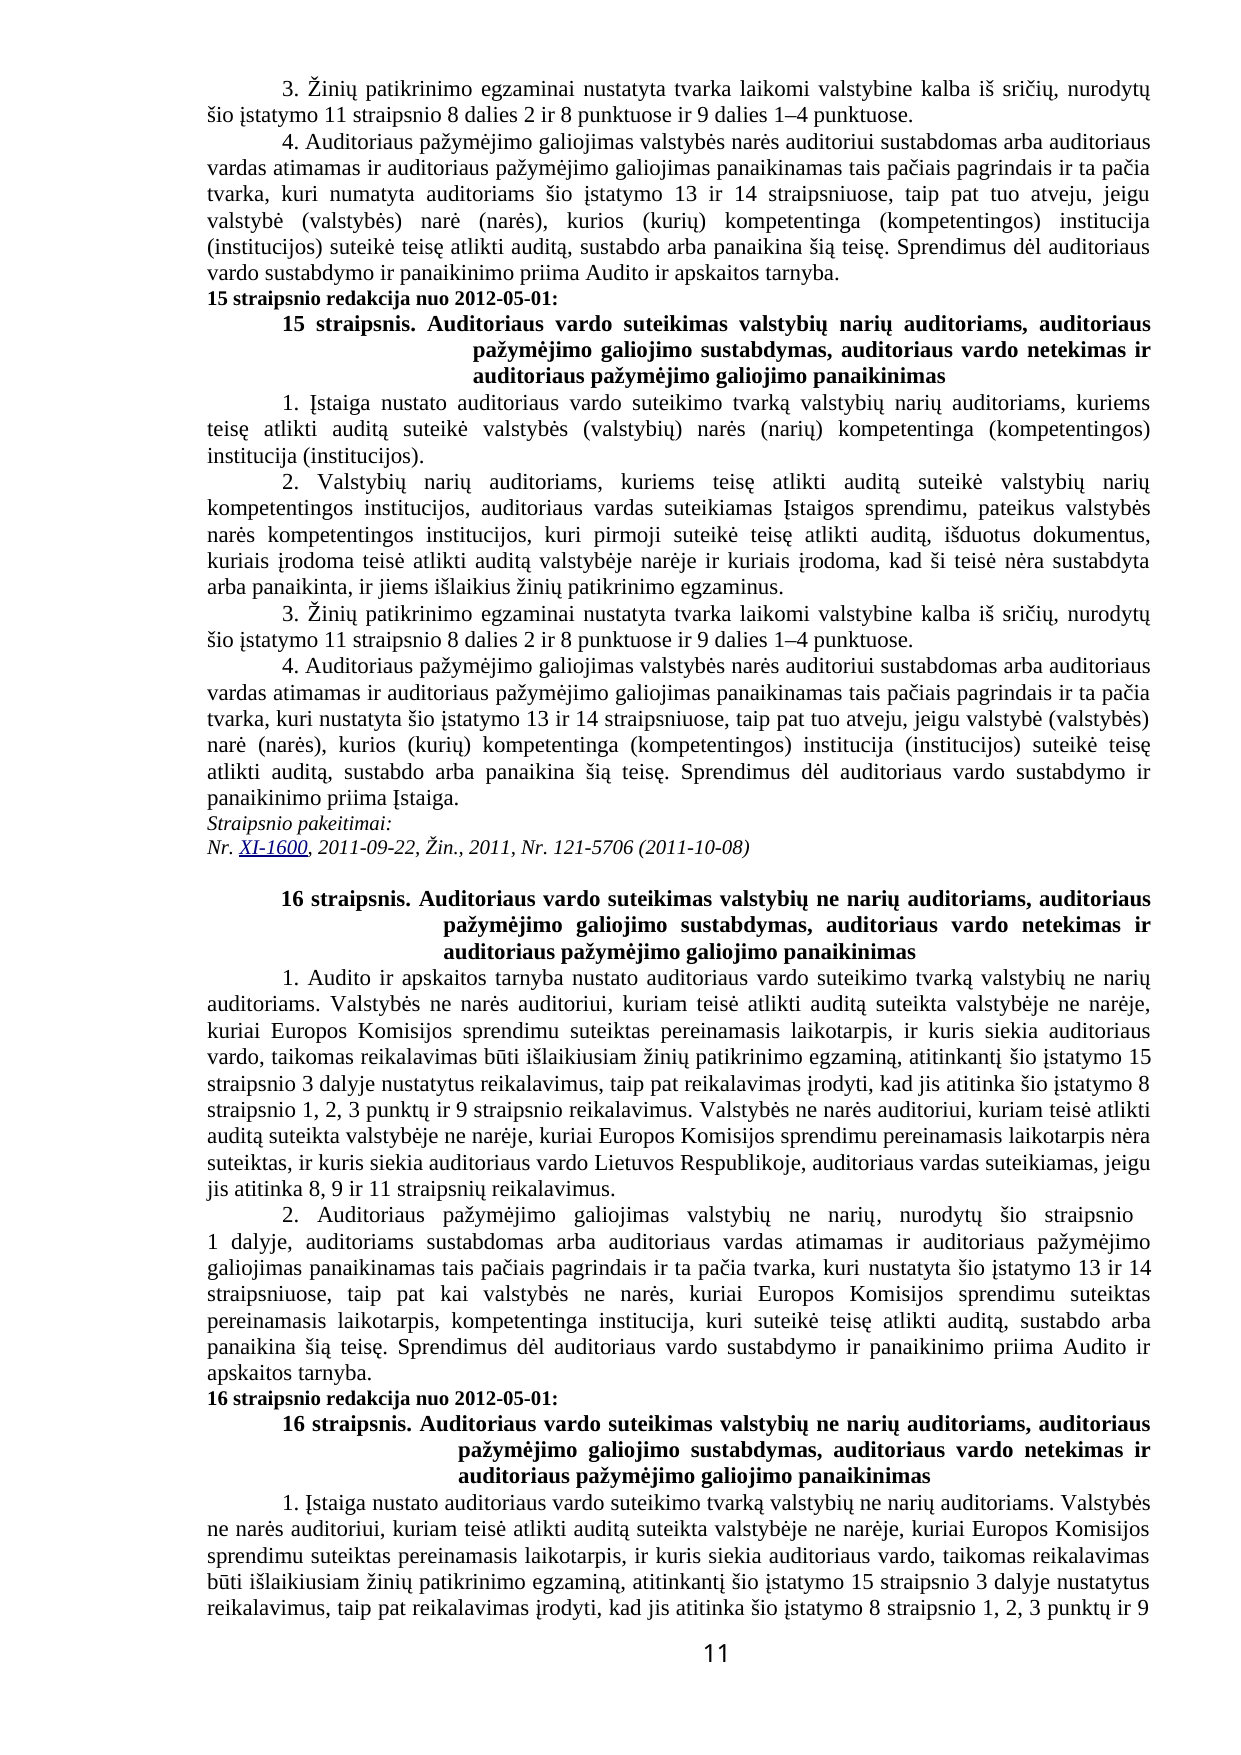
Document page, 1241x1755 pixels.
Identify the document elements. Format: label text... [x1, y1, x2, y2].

text 1. Įstaiga nustato auditoriaus vardo suteikimo tvarką valstybių ne narių auditoriams. Valstybės ne narės auditoriui, kuriam teisė atlikti auditą suteikta valstybėje ne narėje, kuriai Europos Komisijos sprendimu suteiktas pereinamasis laikotarpis, ir kuris siekia auditoriaus vardo, taikomas reikalavimas būti išlaikiusiam žinių patikrinimo egzaminą, atitinkantį šio įstatymo 15 straipsnio 3 dalyje nustatytus reikalavimus, taip pat reikalavimas įrodyti, kad jis atitinka šio įstatymo 8 straipsnio 1, 2, 3 punktų ir 9 [207, 1489, 1152, 1621]
text 3. Žinių patikrinimo egzaminai nustatyta tvarka laikomi valstybine kalba iš sričių, nurodytų šio įstatymo 11 straipsnio 8 dalies 2 ir 8 punktuose ir 9 dalies 1–4 punktuose. [207, 600, 1152, 652]
text 4. Auditoriaus pažymėjimo galiojimas valstybės narės auditoriui sustabdomas arba auditoriaus vardas atimamas ir auditoriaus pažymėjimo galiojimas panaikinamas tais pačiais pagrindais ir ta pačia tvarka, kuri nustatyta šio įstatymo 13 ir 14 straipsniuose, taip pat tuo atveju, jeigu valstybė (valstybės) narė (narės), kurios (kurių) kompetentinga (kompetentingos) institucija (institucijos) suteikė teisę atlikti auditą, sustabdo arba panaikina šią teisę. Sprendimus dėl auditoriaus vardo sustabdymo ir panaikinimo priima Įstaiga. [207, 652, 1152, 811]
text 15 straipsnis. Auditoriaus vardo suteikimas valstybių narių auditoriams, auditoriaus pažymėjimo galiojimo sustabdymas, auditoriaus vardo netekimas ir auditoriaus pažymėjimo galiojimo panaikinimas [282, 310, 1152, 389]
text 16 straipsnis. Auditoriaus vardo suteikimas valstybių ne narių auditoriams, auditoriaus pažymėjimo galiojimo sustabdymas, auditoriaus vardo netekimas ir auditoriaus pažymėjimo galiojimo panaikinimas [281, 885, 1152, 964]
text 4. Auditoriaus pažymėjimo galiojimas valstybės narės auditoriui sustabdomas arba auditoriaus vardas atimamas ir auditoriaus pažymėjimo galiojimas panaikinamas tais pačiais pagrindais ir ta pačia tvarka, kuri numatyta auditoriams šio įstatymo 13 ir 14 straipsniuose, taip pat tuo atveju, jeigu valstybė (valstybės) narė (narės), kurios (kurių) kompetentinga (kompetentingos) institucija (institucijos) suteikė teisę atlikti auditą, sustabdo arba panaikina šią teisę. Sprendimus dėl auditoriaus vardo sustabdymo ir panaikinimo priima Audito ir apskaitos tarnyba. [207, 128, 1152, 286]
text 15 straipsnio redakcija nuo 2012-05-01: [207, 286, 1152, 310]
text 16 straipsnio redakcija nuo 2012-05-01: [207, 1386, 1152, 1410]
text Straipsnio pakeitimai: [207, 811, 1152, 835]
text 2. Valstybių narių auditoriams, kuriems teisę atlikti auditą suteikė valstybių narių kompetentingos institucijos, auditoriaus vardas suteikiamas Įstaigos sprendimu, pateikus valstybės narės kompetentingos institucijos, kuri pirmoji suteikė teisę atlikti auditą, išduotus dokumentus, kuriais įrodoma teisė atlikti auditą valstybėje narėje ir kuriais įrodoma, kad ši teisė nėra sustabdyta arba panaikinta, ir jiems išlaikius žinių patikrinimo egzaminus. [207, 468, 1152, 600]
text 3. Žinių patikrinimo egzaminai nustatyta tvarka laikomi valstybine kalba iš sričių, nurodytų šio įstatymo 11 straipsnio 8 dalies 2 ir 8 punktuose ir 9 dalies 1–4 punktuose. [207, 75, 1152, 128]
text 2. Auditoriaus pažymėjimo galiojimas valstybių ne narių, nurodytų šio straipsnio 1 dalyje, auditoriams sustabdomas arba auditoriaus vardas atimamas ir auditoriaus pažymėjimo galiojimas panaikinamas tais pačiais pagrindais ir ta pačia tvarka, kuri nustatyta šio įstatymo 13 ir 14 straipsniuose, taip pat kai valstybės ne narės, kuriai Europos Komisijos sprendimu suteiktas pereinamasis laikotarpis, kompetentinga institucija, kuri suteikė teisę atlikti auditą, sustabdo arba panaikina šią teisę. Sprendimus dėl auditoriaus vardo sustabdymo ir panaikinimo priima Audito ir apskaitos tarnyba. [207, 1201, 1152, 1386]
text 1. Įstaiga nustato auditoriaus vardo suteikimo tvarką valstybių narių auditoriams, kuriems teisę atlikti auditą suteikė valstybės (valstybių) narės (narių) kompetentinga (kompetentingos) institucija (institucijos). [207, 389, 1152, 468]
text 1. Audito ir apskaitos tarnyba nustato auditoriaus vardo suteikimo tvarką valstybių ne narių auditoriams. Valstybės ne narės auditoriui, kuriam teisė atlikti auditą suteikta valstybėje ne narėje, kuriai Europos Komisijos sprendimu suteiktas pereinamasis laikotarpis, ir kuris siekia auditoriaus vardo, taikomas reikalavimas būti išlaikiusiam žinių patikrinimo egzaminą, atitinkantį šio įstatymo 15 straipsnio 3 dalyje nustatytus reikalavimus, taip pat reikalavimas įrodyti, kad jis atitinka šio įstatymo 8 straipsnio 1, 2, 3 punktų ir 9 straipsnio reikalavimus. Valstybės ne narės auditoriui, kuriam teisė atlikti auditą suteikta valstybėje ne narėje, kuriai Europos Komisijos sprendimu pereinamasis laikotarpis nėra suteiktas, ir kuris siekia auditoriaus vardo Lietuvos Respublikoje, auditoriaus vardas suteikiamas, jeigu jis atitinka 8, 9 ir 11 straipsnių reikalavimus. [207, 964, 1152, 1201]
text 16 straipsnis. Auditoriaus vardo suteikimas valstybių ne narių auditoriams, auditoriaus pažymėjimo galiojimo sustabdymas, auditoriaus vardo netekimas ir auditoriaus pažymėjimo galiojimo panaikinimas [282, 1410, 1152, 1489]
text Nr. XI-1600, 2011-09-22, Žin., 2011, Nr. 121-5706 (2011-10-08) [207, 835, 1152, 859]
